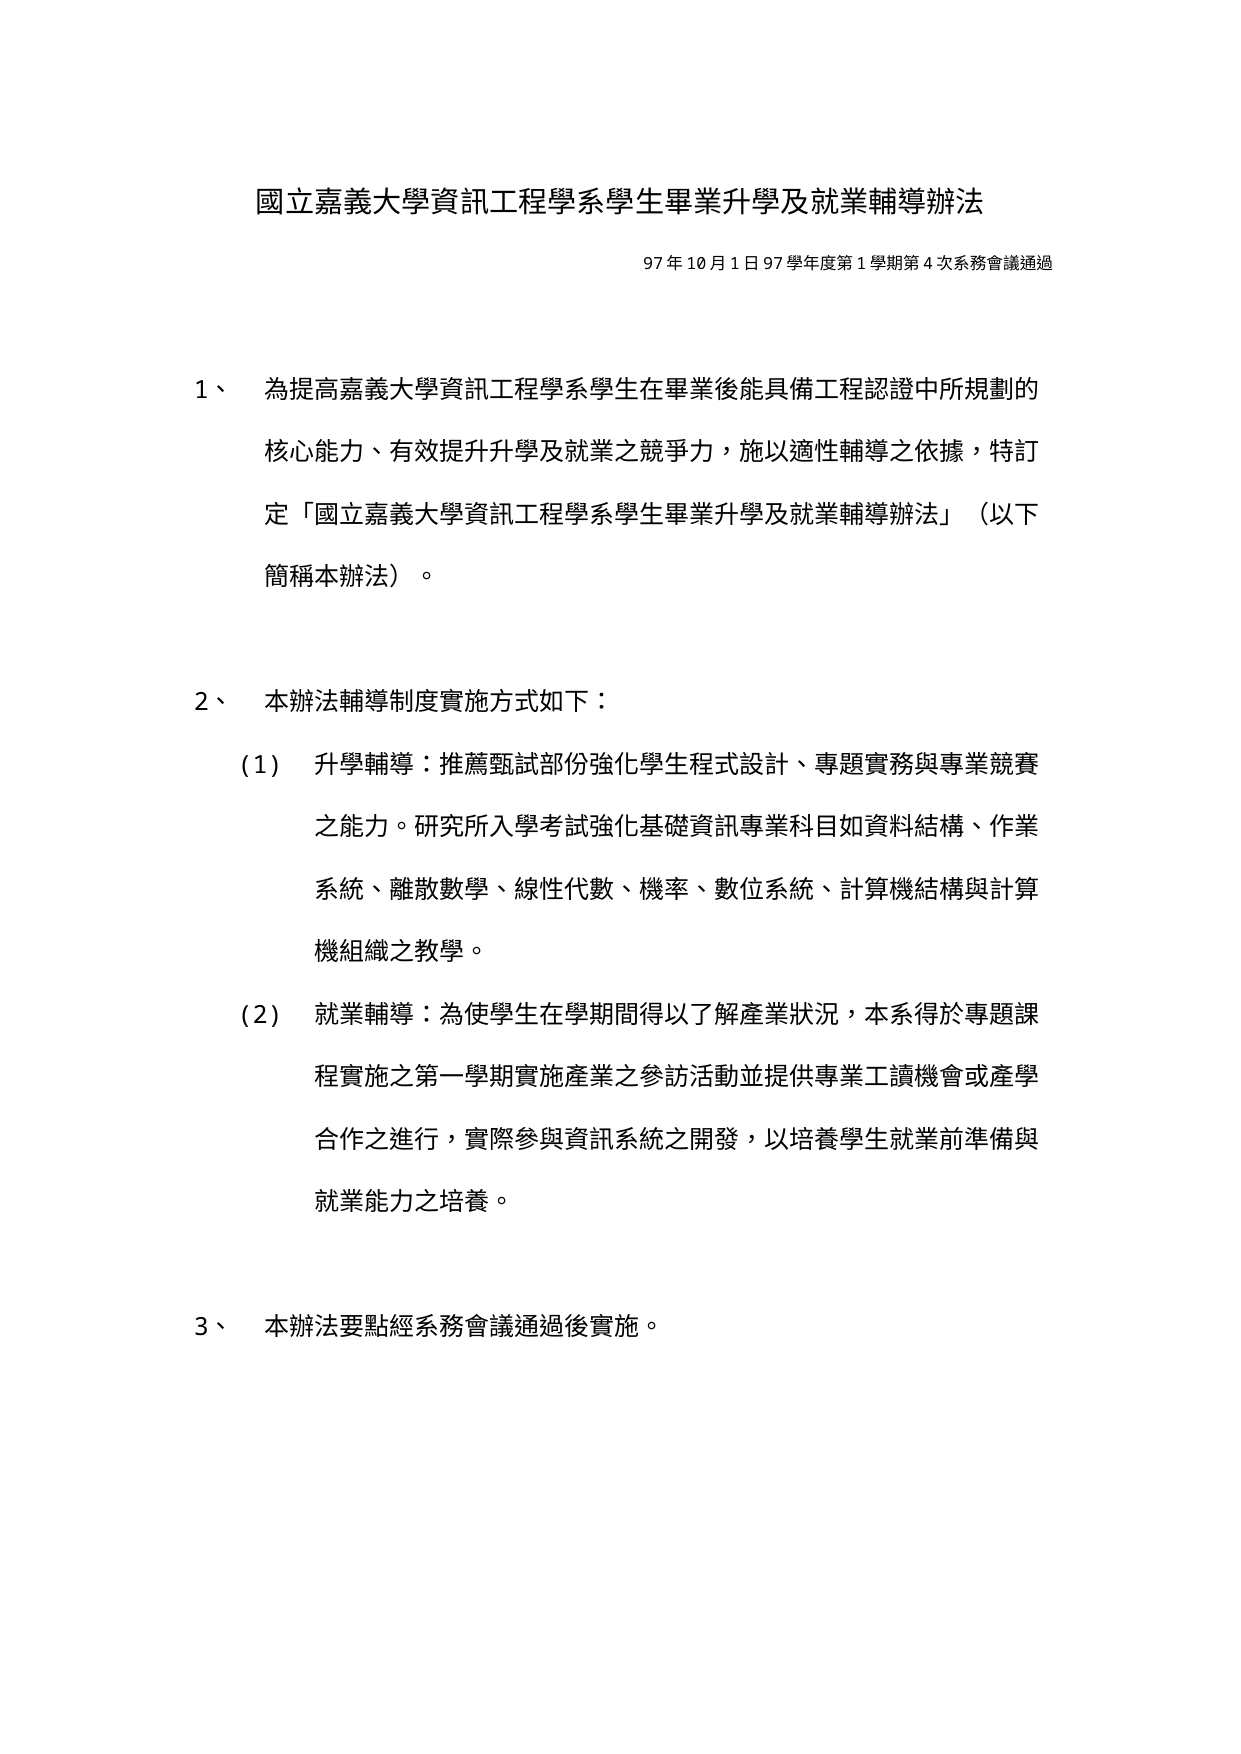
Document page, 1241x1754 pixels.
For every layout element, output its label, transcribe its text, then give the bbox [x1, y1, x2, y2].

list 本辦法輔導制度實施方式如下： [193, 658, 1053, 721]
list 就業輔導：為使學生在學期間得以了解產業狀況，本系得於專題課程實施之第一學期實施產業之參訪活動並提供專業工讀機會或產學合作之進行，實際參與資訊系統之開發，以培養學生就業前準備與就業能力之培養。 [237, 971, 1053, 1221]
text 97年10月1日97學年度第1學期第4次系務會議通過 [187, 221, 1053, 283]
text 國立嘉義大學資訊工程學系學生畢業升學及就業輔導辦法 [187, 158, 1053, 221]
list 本辦法要點經系務會議通過後實施。 [193, 1283, 1053, 1346]
list 為提高嘉義大學資訊工程學系學生在畢業後能具備工程認證中所規劃的核心能力、有效提升升學及就業之競爭力，施以適性輔導之依據，特訂定「國立嘉義大學資訊工程學系學生畢業升學及就業輔導辦法」（以下簡稱本辦法）。 [193, 346, 1053, 596]
list 升學輔導：推薦甄試部份強化學生程式設計、專題實務與專業競賽之能力。研究所入學考試強化基礎資訊專業科目如資料結構、作業系統、離散數學、線性代數、機率、數位系統、計算機結構與計算機組織之教學。 [237, 721, 1053, 971]
